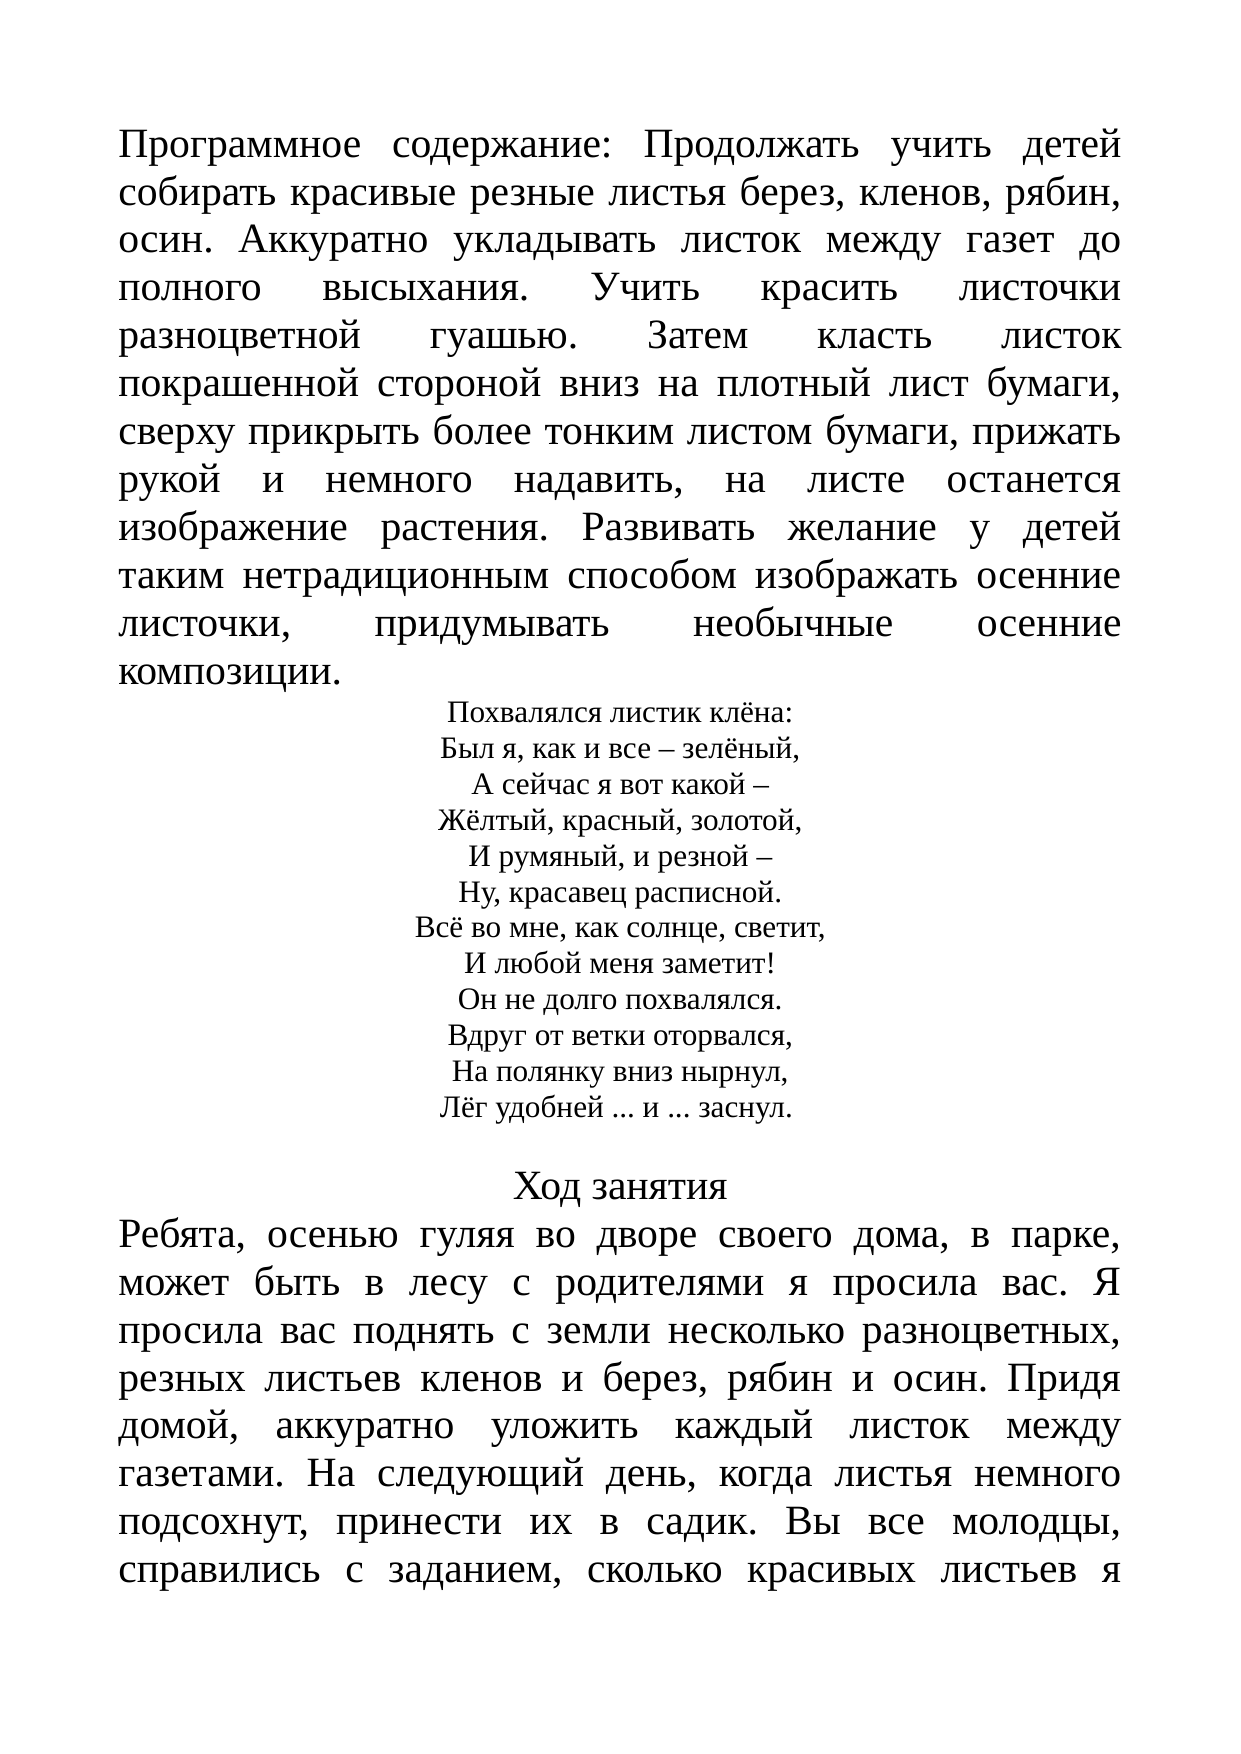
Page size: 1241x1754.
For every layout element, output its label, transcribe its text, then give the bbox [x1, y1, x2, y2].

text Ход занятия [118, 1160, 1122, 1208]
text Ребята, осенью гуляя во дворе своего дома, в парке, может быть в лесу с родителями я просила вас. Я просила вас поднять с земли несколько разноцветных, резных листьев кленов и берез, рябин и осин. Придя домой, аккуратно уложить каждый листок между газетами. На следующий день, когда листья немного подсохнут, принести их в садик. Вы все молодцы, справились с заданием, сколько красивых листьев я [118, 1208, 1122, 1592]
text Лёг удобней ... и ... заснул. [118, 1088, 1122, 1124]
text Похвалялся листик клёна: Был я, как и все – зелёный, А сейчас я вот какой – Жёлтый, красный, золотой, И румяный, и резной – Ну, красавец расписной. Всё во мне, как солнце, светит, И любой меня заметит! Он не долго похвалялся. Вдруг от ветки оторвался, На полянку вниз нырнул, [118, 693, 1122, 1088]
text Программное содержание: Продолжать учить детей собирать красивые резные листья берез, кленов, рябин, осин. Аккуратно укладывать листок между газет до полного высыхания. Учить красить листочки разноцветной гуашью. Затем класть листок покрашенной стороной вниз на плотный лист бумаги, сверху прикрыть более тонким листом бумаги, прижать рукой и немного надавить, на листе останется изображение растения. Развивать желание у детей таким нетрадиционным способом изображать осенние листочки, придумывать необычные осенние композиции. [118, 118, 1122, 693]
